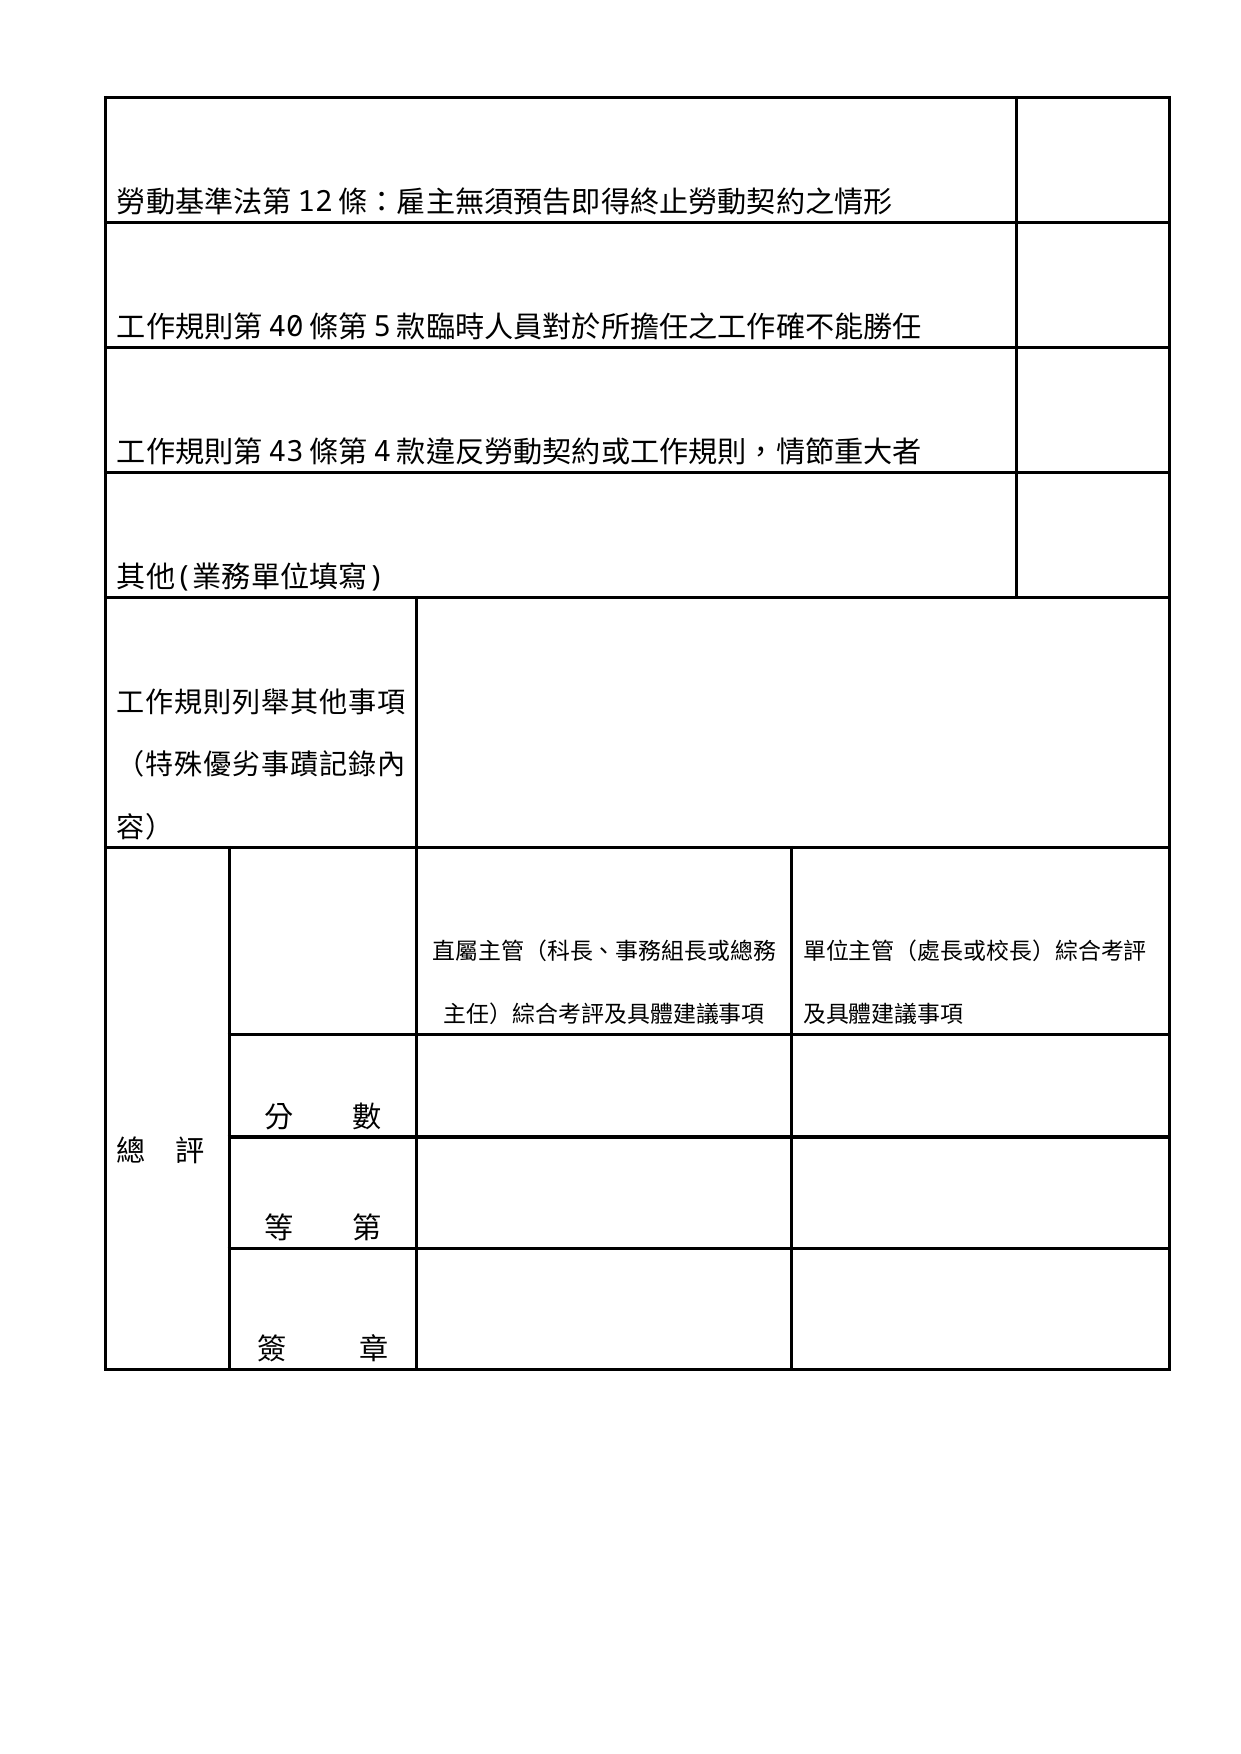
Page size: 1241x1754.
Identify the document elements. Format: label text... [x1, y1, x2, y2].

table_cell [1018, 349, 1168, 471]
table_cell [231, 849, 415, 1033]
table_cell [418, 1139, 790, 1247]
table_cell [1018, 224, 1168, 346]
table_cell 工作規則第40條第5款臨時人員對於所擔任之工作確不能勝任 [107, 224, 1015, 346]
table_cell [418, 1036, 790, 1135]
table_cell 其他(業務單位填寫) [107, 474, 1015, 596]
table_cell 簽 章 [231, 1250, 415, 1368]
table_cell [793, 1139, 1168, 1247]
table_cell 直屬主管（科長、事務組長或總務主任）綜合考評及具體建議事項 [418, 849, 790, 1033]
table_cell [793, 1250, 1168, 1368]
table_cell 單位主管（處長或校長）綜合考評及具體建議事項 [793, 849, 1168, 1033]
table_cell [418, 599, 1168, 846]
table_cell 總 評 [107, 849, 228, 1368]
table_cell [793, 1036, 1168, 1135]
table_cell [1018, 474, 1168, 596]
table_cell 等 第 [231, 1139, 415, 1247]
table_cell [1018, 99, 1168, 221]
table_cell 工作規則列舉其他事項（特殊優劣事蹟記錄內容） [107, 599, 415, 846]
table_cell 工作規則第43條第4款違反勞動契約或工作規則，情節重大者 [107, 349, 1015, 471]
table_cell 分 數 [231, 1036, 415, 1135]
table_cell [418, 1250, 790, 1368]
table_cell 勞動基準法第12條：雇主無須預告即得終止勞動契約之情形 [107, 99, 1015, 221]
